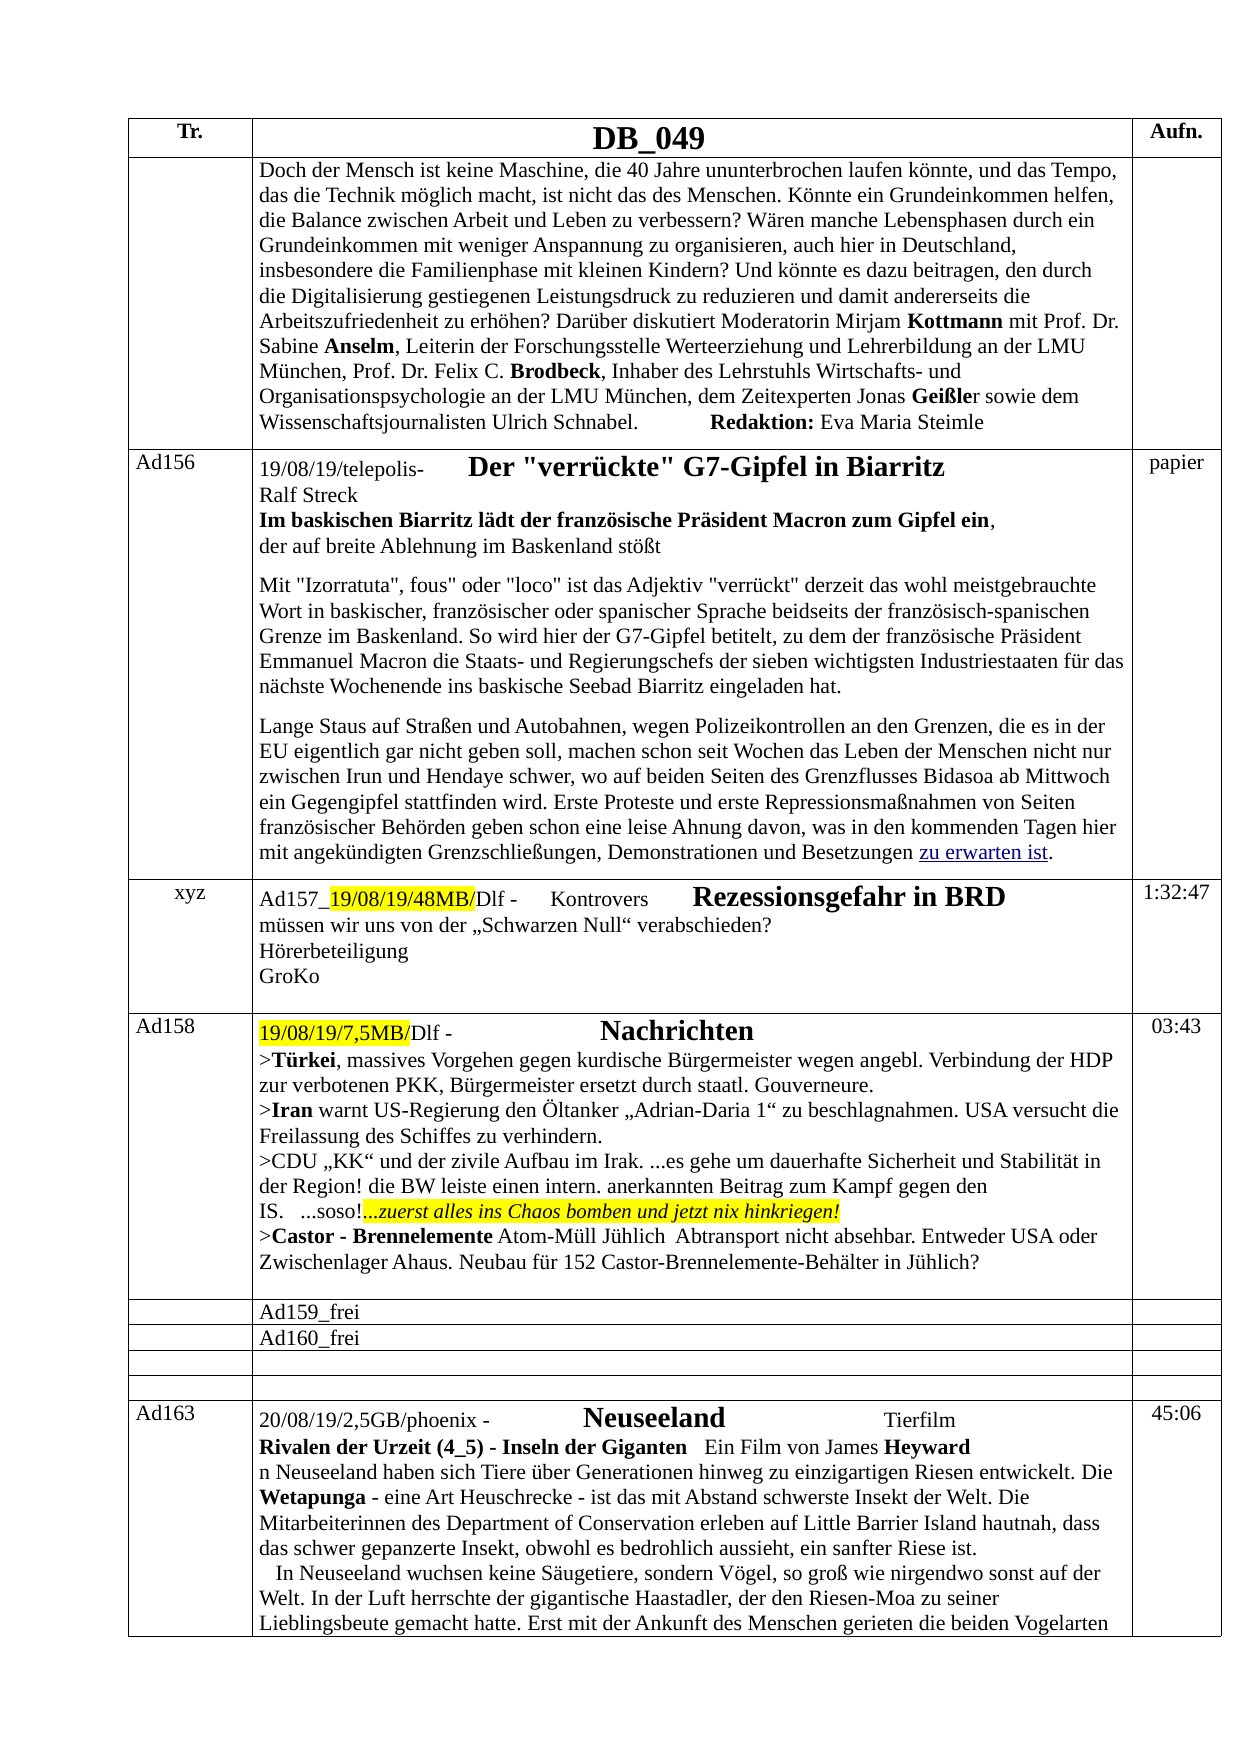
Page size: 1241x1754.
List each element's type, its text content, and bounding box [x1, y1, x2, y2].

table_cell papier [1133, 450, 1221, 879]
table_cell 20/08/19/2,5GB/phoenix - Neuseeland Tierfilm Rivalen der Urzeit (4_5) - Inseln der Giganten Ein Film von James Heyward n Neuseeland haben sich Tiere über Generationen hinweg zu einzigartigen Riesen entwickelt. Die Wetapunga - eine Art Heuschrecke - ist das mit Abstand schwerste Insekt der Welt. Die Mitarbeiterinnen des Department of Conservation erleben auf Little Barrier Island hautnah, dass das schwer gepanzerte Insekt, obwohl es bedrohlich aussieht, ein sanfter Riese ist. In Neuseeland wuchsen keine Säugetiere, sondern Vögel, so groß wie nirgendwo sonst auf der Welt. In der Luft herrschte der gigantische Haastadler, der den Riesen-Moa zu seiner Lieblingsbeute gemacht hatte. Erst mit der Ankunft des Menschen gerieten die beiden Vogelarten [253, 1401, 1132, 1636]
table_cell 45:06 [1133, 1401, 1221, 1636]
table_header ­Tr. [129, 119, 252, 157]
table_cell Ad160_frei [253, 1325, 1132, 1350]
table_cell 19/08/19/7,5MB/Dlf - Nachrichten >Türkei, massives Vorgehen gegen kurdische Bürgermeister wegen angebl. Verbindung der HDP zur verbotenen PKK, Bürgermeister ersetzt durch staatl. Gouverneure. >Iran warnt US-Regierung den Öltanker „Adrian-Daria 1“ zu beschlagnahmen. USA versucht die Freilassung des Schiffes zu verhindern. >CDU „KK“ und der zivile Aufbau im Irak. ...es gehe um dauerhafte Sicherheit und Stabilität in der Region! die BW leiste einen intern. anerkannten Beitrag zum Kampf gegen den IS. ...soso!...zuerst alles ins Chaos bomben und jetzt nix hinkriegen! >Castor - Brennelemente Atom-Müll Jühlich Abtransport nicht absehbar. Entweder USA oder Zwischenlager Ahaus. Neubau für 152 Castor-Brennelemente-Behälter in Jühlich? [253, 1014, 1132, 1299]
table_cell Doch der Mensch ist keine Maschine, die 40 Jahre ununterbrochen laufen könnte, und das Tempo, das die Technik möglich macht, ist nicht das des Menschen. Könnte ein Grundeinkommen helfen, die Balance zwischen Arbeit und Leben zu verbessern? Wären manche Lebensphasen durch ein Grundeinkommen mit weniger Anspannung zu organisieren, auch hier in Deutschland, insbesondere die Familienphase mit kleinen Kindern? Und könnte es dazu beitragen, den durch die Digitalisierung gestiegenen Leistungsdruck zu reduzieren und damit andererseits die Arbeitszufriedenheit zu erhöhen? Darüber diskutiert Moderatorin Mirjam Kottmann mit Prof. Dr. Sabine Anselm, Leiterin der Forschungsstelle Werteerziehung und Lehrerbildung an der LMU München, Prof. Dr. Felix C. Brodbeck, Inhaber des Lehrstuhls Wirtschafts- und Organisationspsychologie an der LMU München, dem Zeitexperten Jonas Geißler sowie dem Wissenschaftsjournalisten Ulrich Schnabel. Redaktion: Eva Maria Steimle [253, 158, 1132, 448]
table_cell [129, 1325, 252, 1350]
table_cell 03:43 [1133, 1014, 1221, 1299]
table_cell [129, 1376, 252, 1400]
table_cell [253, 1351, 1132, 1375]
table_cell [253, 1376, 1132, 1400]
table_cell Ad157_19/08/19/48MB/Dlf - Kontrovers Rezessionsgefahr in BRD müssen wir uns von der „Schwarzen Null“ verabschieden? Hörerbeteiligung GroKo [253, 880, 1132, 1013]
table_cell [1133, 1300, 1221, 1324]
table_cell [129, 1300, 252, 1324]
table_cell Ad158 [129, 1014, 252, 1299]
table_cell Ad159_frei [253, 1300, 1132, 1324]
table_cell Ad163 [129, 1401, 252, 1636]
table_cell xyz [129, 880, 252, 1013]
table_cell 19/08/19/telepolis- Der "verrückte" G7-Gipfel in Biarritz Ralf Streck Im baskischen Biarritz lädt der französische Präsident Macron zum Gipfel ein, der auf breite Ablehnung im Baskenland stößt Mit "Izorratuta", fous" oder "loco" ist das Adjektiv "verrückt" derzeit das wohl meistgebrauchte Wort in baskischer, französischer oder spanischer Sprache beidseits der französisch-spanischen Grenze im Baskenland. So wird hier der G7-Gipfel betitelt, zu dem der französische Präsident Emmanuel Macron die Staats- und Regierungschefs der sieben wichtigsten Industriestaaten für das nächste Wochenende ins baskische Seebad Biarritz eingeladen hat. Lange Staus auf Straßen und Autobahnen, wegen Polizeikontrollen an den Grenzen, die es in der EU eigentlich gar nicht geben soll, machen schon seit Wochen das Leben der Menschen nicht nur zwischen Irun und Hendaye schwer, wo auf beiden Seiten des Grenzflusses Bidasoa ab Mittwoch ein Gegengipfel stattfinden wird. Erste Proteste und erste Repressionsmaßnahmen von Seiten französischer Behörden geben schon eine leise Ahnung davon, was in den kommenden Tagen hier mit angekündigten Grenzschließungen, Demonstrationen und Besetzungen zu erwarten ist. [253, 450, 1132, 879]
table_cell 1:32:47 [1133, 880, 1221, 1013]
table_cell [1133, 1376, 1221, 1400]
table_cell Ad156 [129, 450, 252, 879]
table_cell [1133, 1325, 1221, 1350]
table_header Aufn. [1133, 119, 1221, 157]
table_cell [129, 158, 252, 448]
table_cell [129, 1351, 252, 1375]
table_header DB_049 [253, 119, 1132, 157]
table_cell [1133, 1351, 1221, 1375]
table_cell [1133, 158, 1221, 448]
